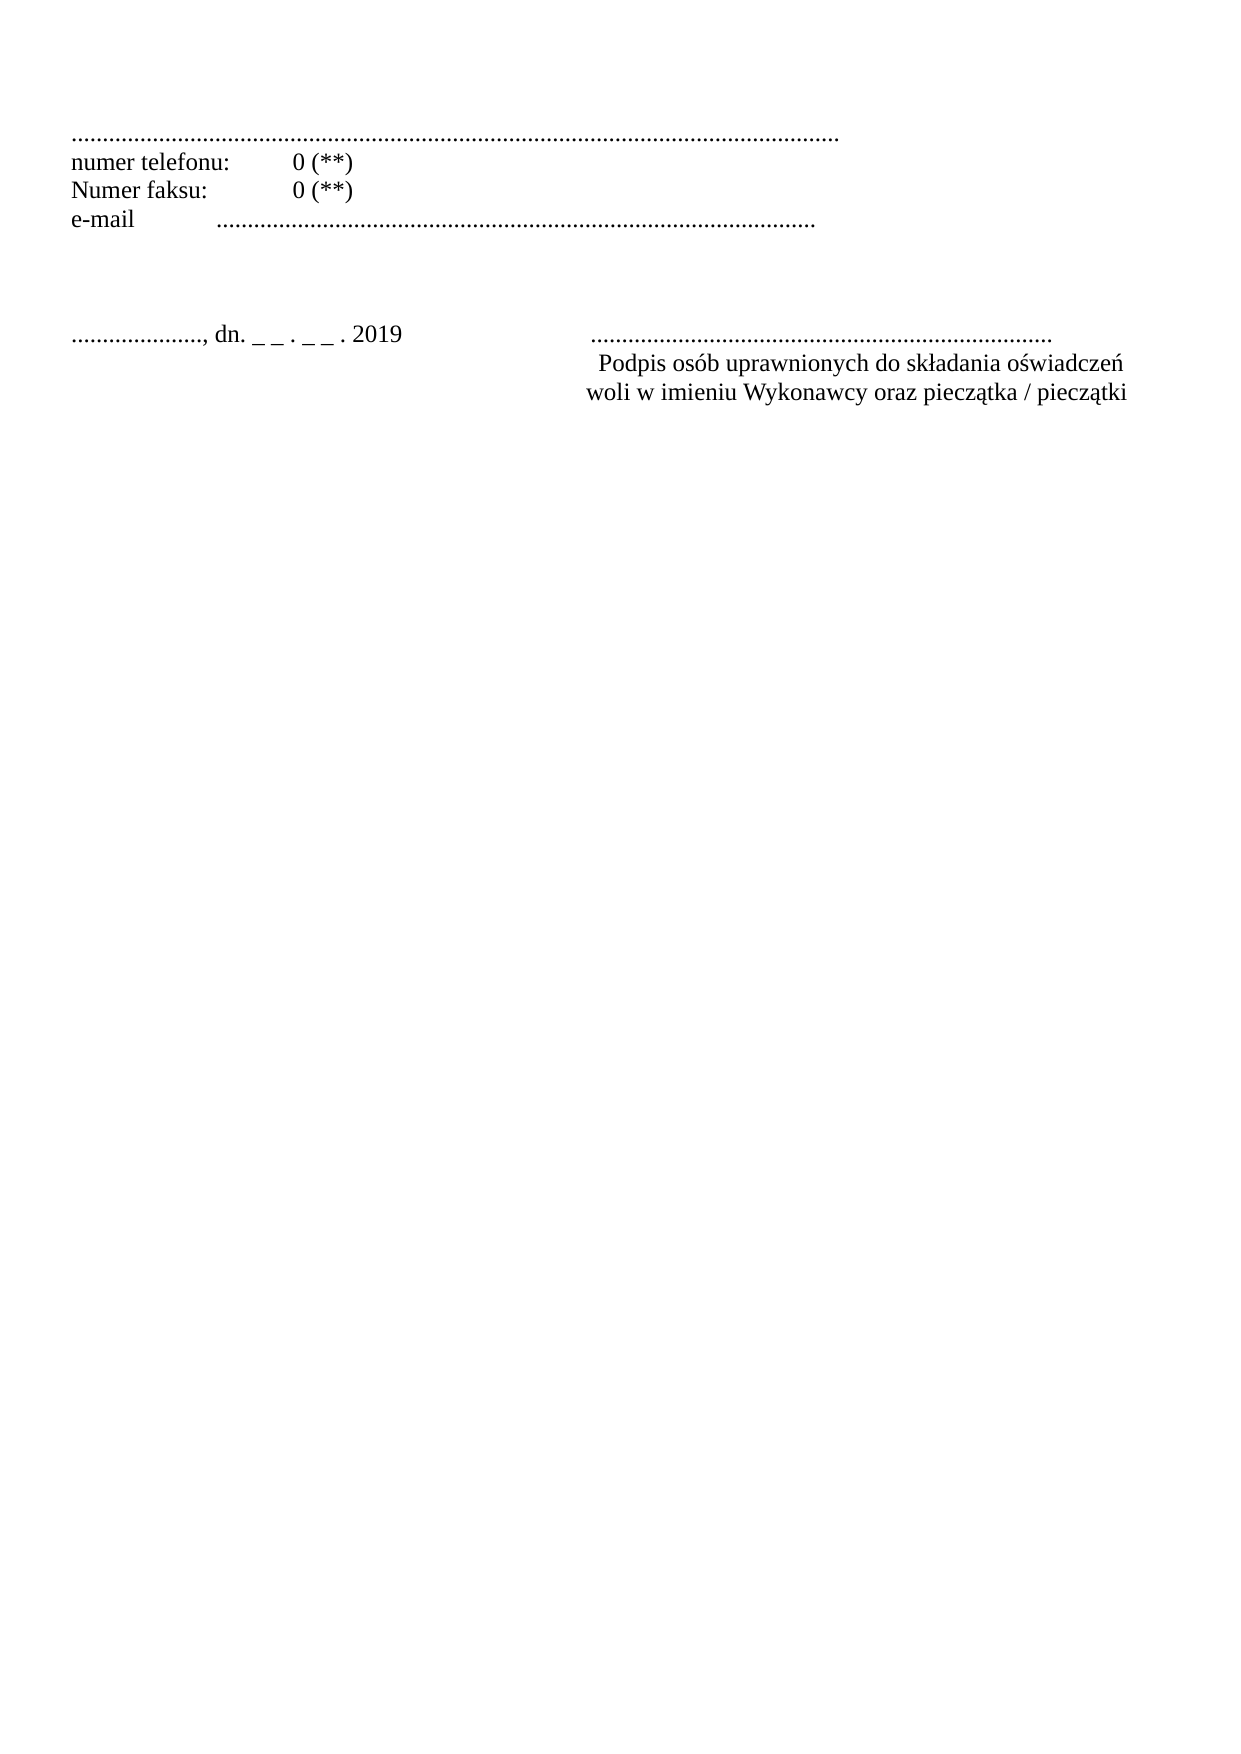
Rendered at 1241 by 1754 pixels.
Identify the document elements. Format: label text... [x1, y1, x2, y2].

text numer telefonu: 0 (**) [71, 147, 1162, 176]
text ........................................................................................................................... [71, 118, 1162, 147]
text Podpis osób uprawnionych do składania oświadczeń woli w imieniu Wykonawcy oraz pieczątka / pieczątki [71, 348, 1240, 406]
text e-mail ................................................................................................ [71, 204, 1240, 233]
text ....................., dn. _ _ . _ _ . 2019 .......................................................................... [71, 319, 1240, 348]
text Numer faksu: 0 (**) [71, 176, 1169, 204]
